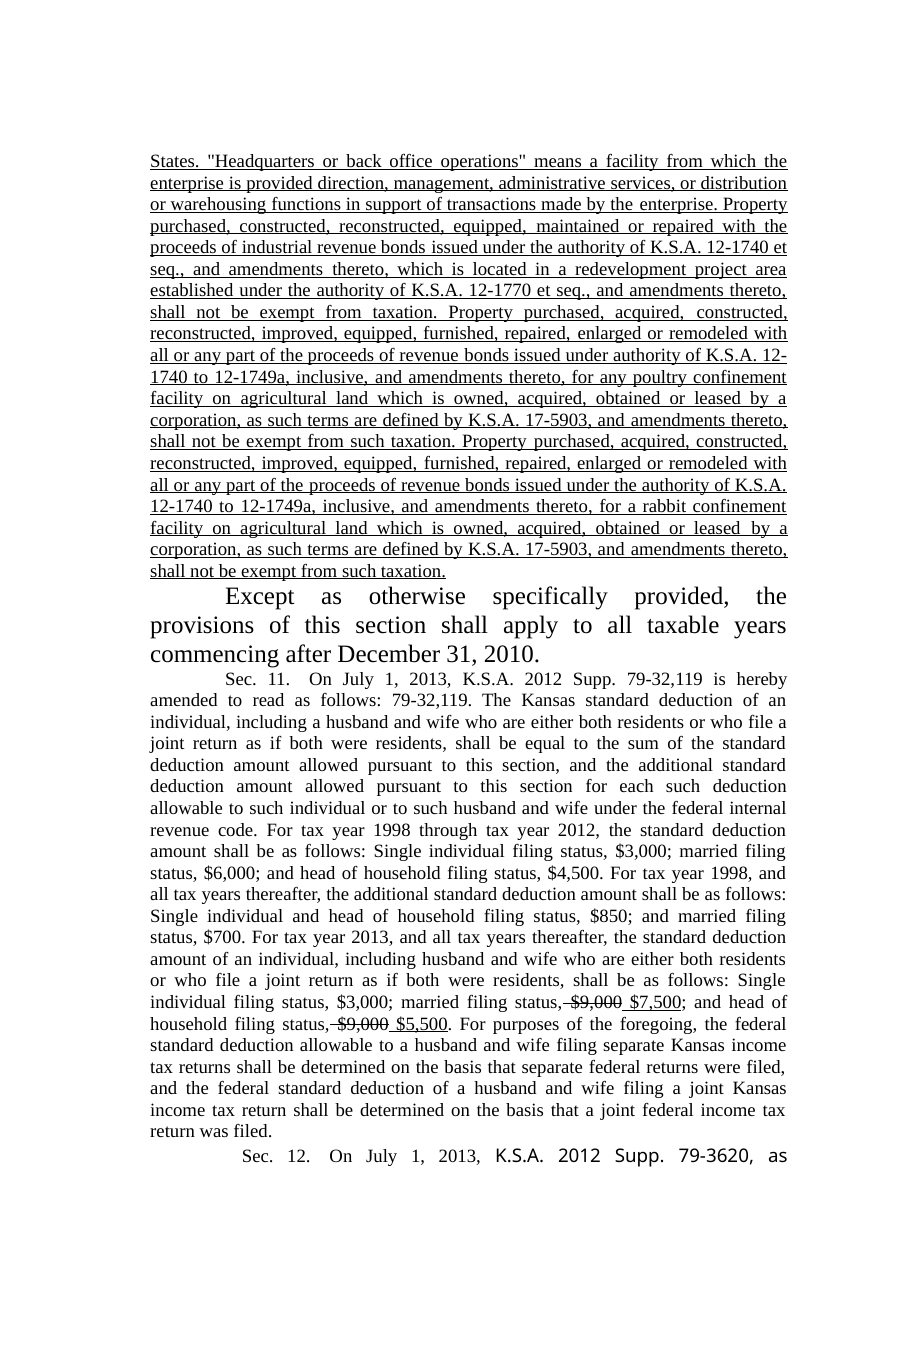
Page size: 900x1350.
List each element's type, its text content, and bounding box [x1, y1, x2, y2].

text Sec. 11. On July 1, 2013, K.S.A. 2012 Supp. 79-32,119 is hereby amended to read as follows: 79-32,119. The Kansas standard deduction of an individual, including a husband and wife who are either both residents or who file a joint return as if both were residents, shall be equal to the sum of the standard deduction amount allowed pursuant to this section, and the additional standard deduction amount allowed pursuant to this section for each such deduction allowable to such individual or to such husband and wife under the federal internal revenue code. For tax year 1998 through tax year 2012, the standard deduction amount shall be as follows: Single individual filing status, $3,000; married filing status, $6,000; and head of household filing status, $4,500. For tax year 1998, and all tax years thereafter, the additional standard deduction amount shall be as follows: Single individual and head of household filing status, $850; and married filing status, $700. For tax year 2013, and all tax years thereafter, the standard deduction amount of an individual, including husband and wife who are either both residents or who file a joint return as if both were residents, shall be as follows: Single individual filing status, $3,000; married filing status, $9,000 $7,500; and head of household filing status, $9,000 $5,500. For purposes of the foregoing, the federal standard deduction allowable to a husband and wife filing separate Kansas income tax returns shall be determined on the basis that separate federal returns were filed, and the federal standard deduction of a husband and wife filing a joint Kansas income tax return shall be determined on the basis that a joint federal income tax return was filed. [150, 667, 787, 1142]
text shall not be exempt from such taxation. [150, 558, 787, 581]
text corporation, as such terms are defined by K.S.A. 17-5903, and amendments thereto, [150, 407, 787, 427]
text Sec. 12. On July 1, 2013, K.S.A. 2012 Supp. 79-3620, as [150, 1142, 787, 1167]
text reconstructed, improved, equipped, furnished, repaired, enlarged or remodeled with [150, 450, 787, 471]
text facility on agricultural land which is owned, acquired, obtained or leased by a [150, 385, 787, 406]
text reconstructed, improved, equipped, furnished, repaired, enlarged or remodeled with [150, 321, 787, 341]
text purchased, constructed, reconstructed, equipped, maintained or repaired with the [150, 213, 787, 233]
text enterprise is provided direction, management, administrative services, or distribution [150, 170, 787, 190]
text corporation, as such terms are defined by K.S.A. 17-5903, and amendments thereto, [150, 536, 787, 557]
text shall not be exempt from taxation. Property purchased, acquired, constructed, [150, 299, 787, 320]
text Except as otherwise specifically provided, the provisions of this section shall apply to all taxable years commencing after December 31, 2010. [150, 581, 787, 667]
text all or any part of the proceeds of revenue bonds issued under the authority of K.S.A. [150, 472, 787, 492]
text or warehousing functions in support of transactions made by the enterprise. Property [150, 191, 787, 212]
text established under the authority of K.S.A. 12-1770 et seq., and amendments thereto, [150, 278, 787, 298]
text proceeds of industrial revenue bonds issued under the authority of K.S.A. 12-1740 et [150, 234, 787, 255]
text facility on agricultural land which is owned, acquired, obtained or leased by a [150, 515, 787, 535]
text 1740 to 12-1749a, inclusive, and amendments thereto, for any poultry confinement [150, 364, 787, 384]
text shall not be exempt from such taxation. Property purchased, acquired, constructed, [150, 428, 787, 449]
text all or any part of the proceeds of revenue bonds issued under authority of K.S.A. 12- [150, 342, 787, 363]
text 12-1740 to 12-1749a, inclusive, and amendments thereto, for a rabbit confinement [150, 493, 787, 514]
text States. "Headquarters or back office operations" means a facility from which the [150, 150, 787, 169]
text seq., and amendments thereto, which is located in a redevelopment project area [150, 256, 787, 277]
